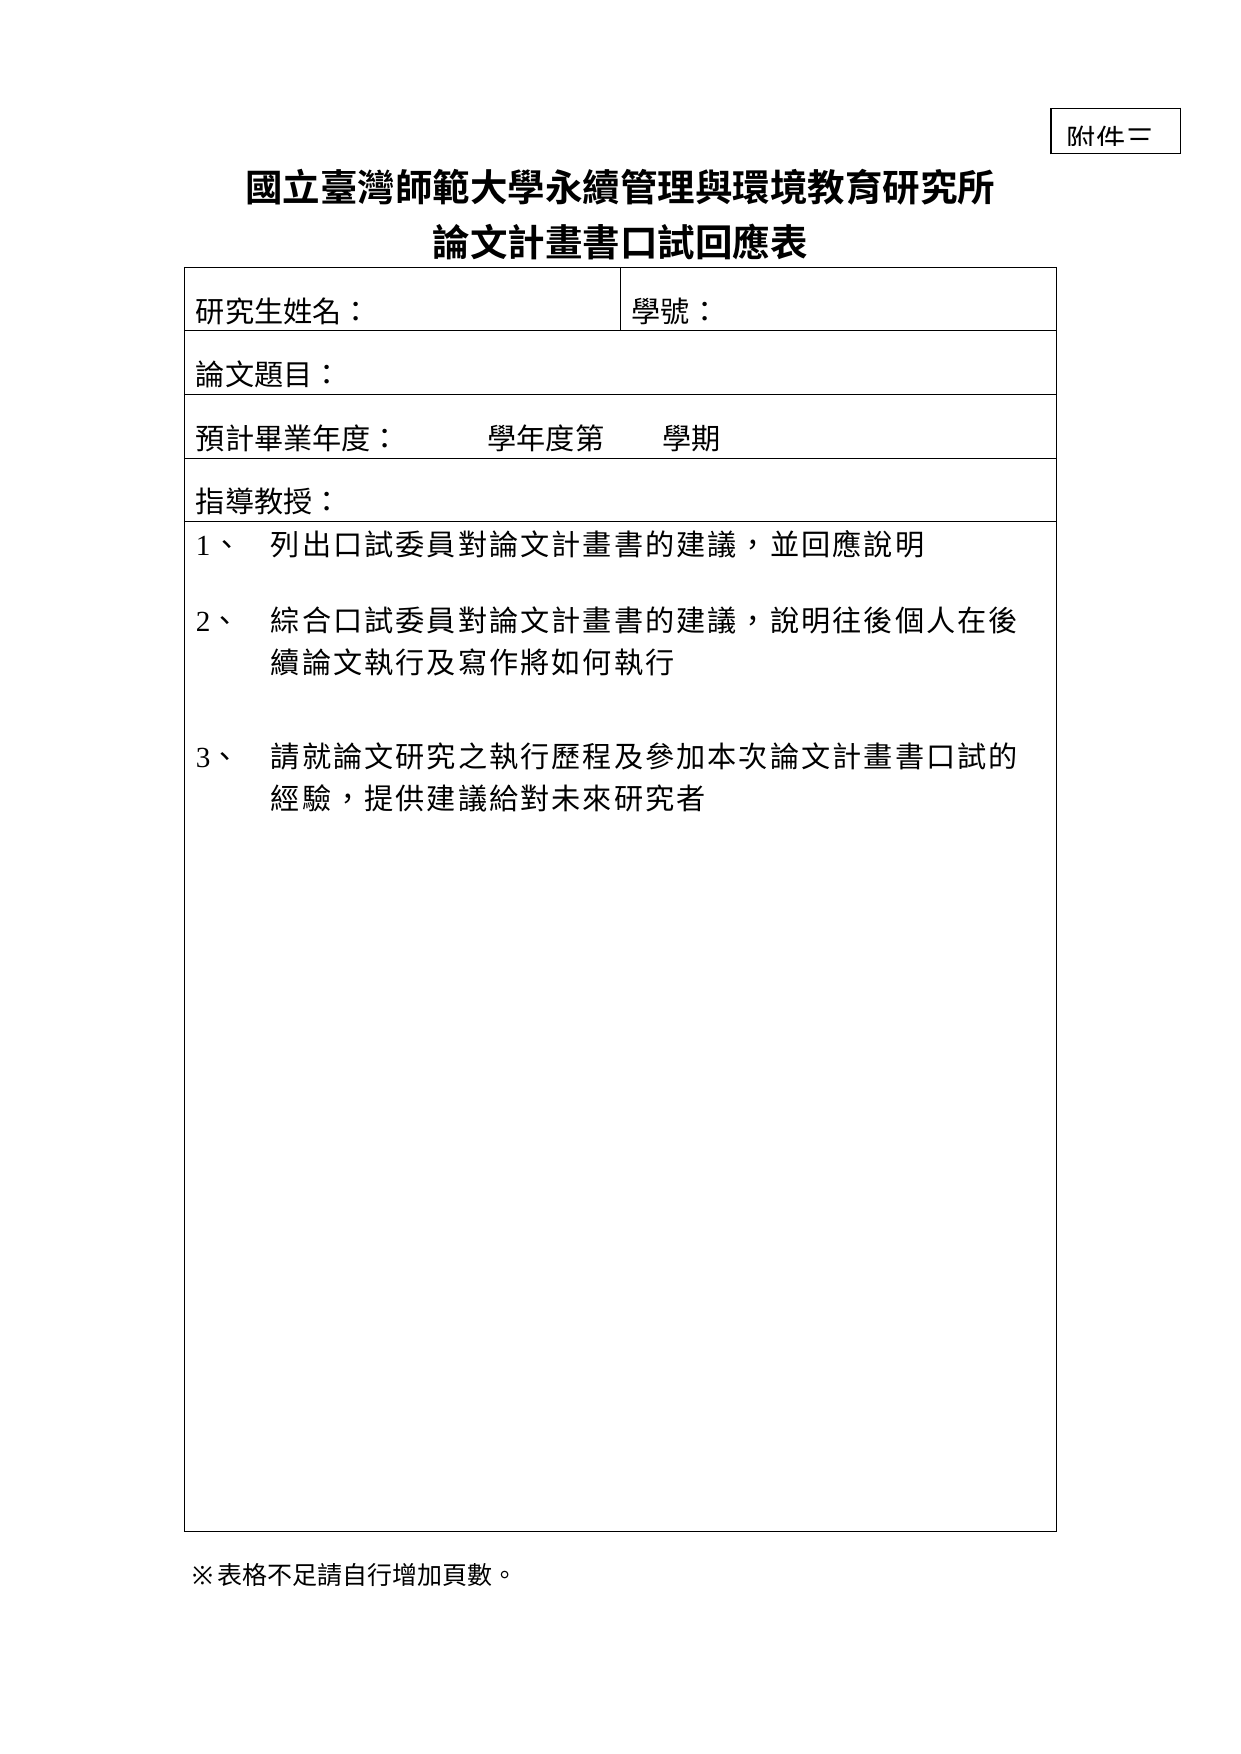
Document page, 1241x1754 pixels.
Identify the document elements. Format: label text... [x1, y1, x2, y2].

text 論文計畫書口試回應表 [187, 212, 1053, 267]
text ※表格不足請自行增加頁數。 [187, 1532, 1053, 1594]
table_cell 論文題目： [185, 331, 1056, 394]
table_cell 預計畢業年度： 學年度第 學期 [185, 395, 1056, 457]
text [1052, 109, 1180, 153]
table_header 學號： [621, 268, 1056, 330]
text 附件三 [1067, 117, 1165, 145]
table_cell 列出口試委員對論文計畫書的建議，並回應說明 綜合口試委員對論文計畫書的建議，說明往後個人在後續論文執行及寫作將如何執行 請就論文研究之執行歷程及參加本次論文計畫書口試的經驗，提供建議給對未來研究者 [185, 522, 1056, 1531]
table_header 研究生姓名： [185, 268, 620, 330]
text 國立臺灣師範大學永續管理與環境教育研究所 [187, 158, 1053, 212]
table_cell 指導教授： [185, 459, 1056, 521]
